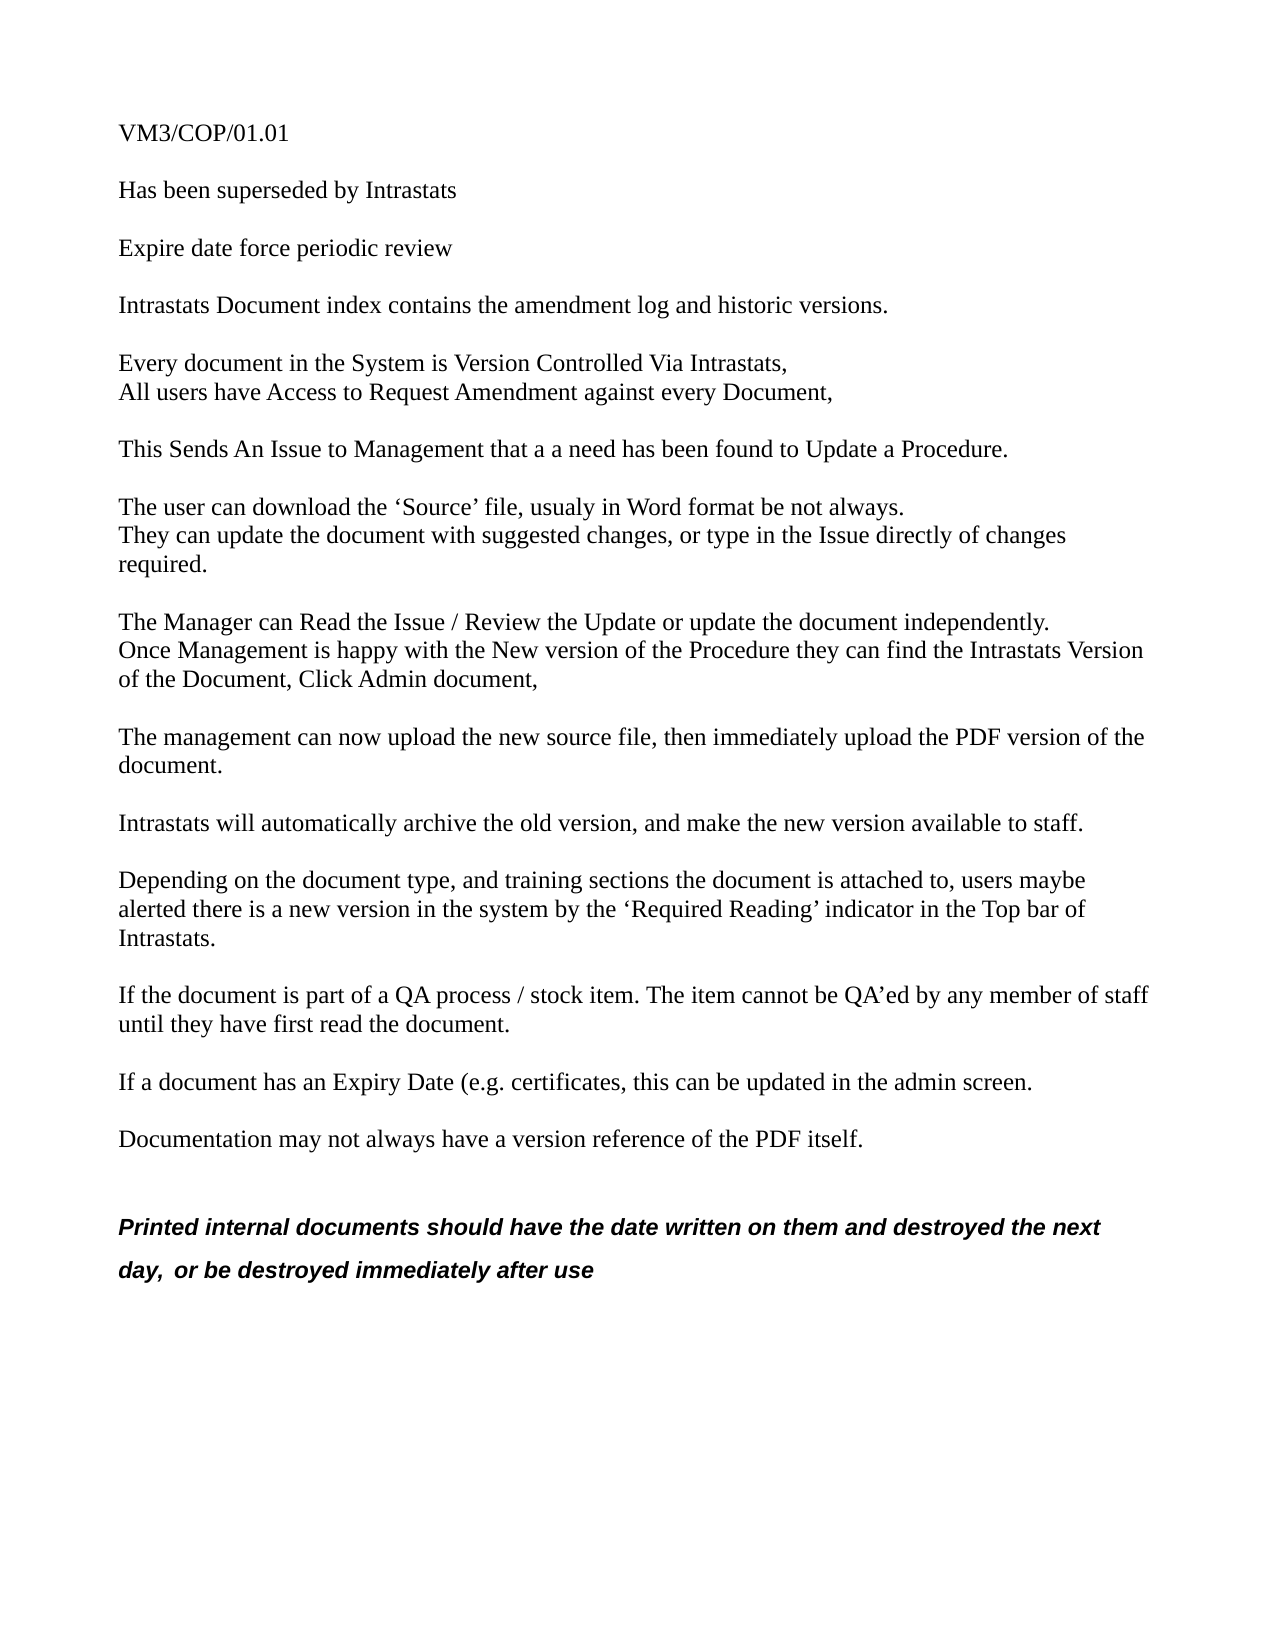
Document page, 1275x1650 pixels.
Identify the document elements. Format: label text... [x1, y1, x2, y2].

text Documentation may not always have a version reference of the PDF itself. [118, 1124, 1157, 1153]
text If the document is part of a QA process / stock item. The item cannot be QA’ed by any member of staff until they have first read the document. [118, 981, 1157, 1038]
text VM3/COP/01.01 [118, 118, 1157, 147]
text All users have Access to Request Amendment against every Document, [118, 377, 1157, 406]
text If a document has an Expiry Date (e.g. certificates, this can be updated in the admin screen. [118, 1067, 1157, 1096]
text This Sends An Issue to Management that a a need has been found to Update a Procedure. [118, 434, 1157, 463]
text Every document in the System is Version Controlled Via Intrastats, [118, 348, 1157, 377]
text The Manager can Read the Issue / Review the Update or update the document independently. [118, 607, 1157, 636]
text Expire date force periodic review [118, 233, 1157, 262]
subtitle Printed internal documents should have the date written on them and destroyed the next day, or be destroyed immediately after use [118, 1196, 1157, 1283]
text Intrastats will automatically archive the old version, and make the new version available to staff. [118, 808, 1157, 837]
text Depending on the document type, and training sections the document is attached to, users maybe alerted there is a new version in the system by the ‘Required Reading’ indicator in the Top bar of Intrastats. [118, 866, 1157, 952]
text The user can download the ‘Source’ file, usualy in Word format be not always. [118, 492, 1157, 521]
text Has been superseded by Intrastats [118, 176, 1157, 204]
text Intrastats Document index contains the amendment log and historic versions. [118, 291, 1157, 319]
text They can update the document with suggested changes, or type in the Issue directly of changes required. [118, 521, 1157, 578]
text The management can now upload the new source file, then immediately upload the PDF version of the document. [118, 722, 1157, 779]
text Once Management is happy with the New version of the Procedure they can find the Intrastats Version of the Document, Click Admin document, [118, 636, 1157, 693]
